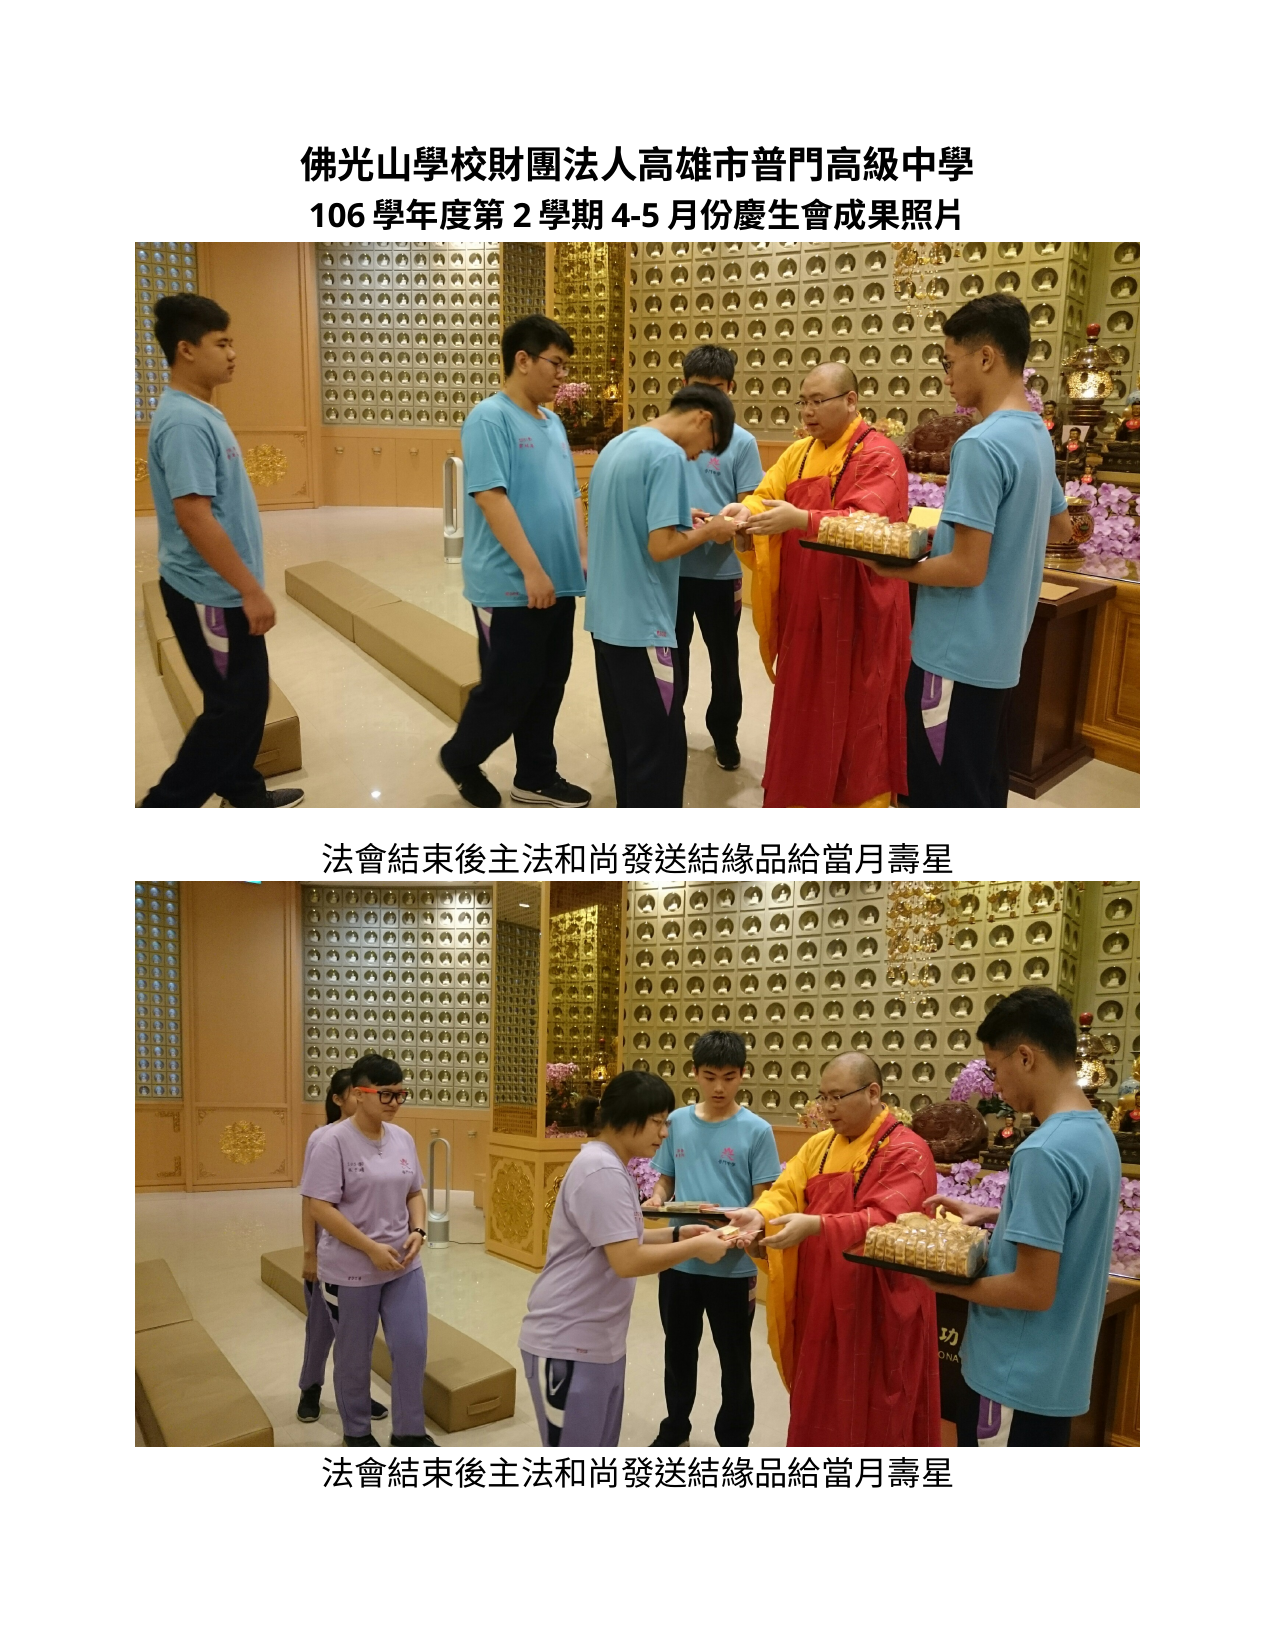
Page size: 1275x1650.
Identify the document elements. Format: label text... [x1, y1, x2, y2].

text 佛光山學校財團法人高雄市普門高級中學 [135, 135, 1140, 189]
picture [135, 881, 1140, 1447]
picture [135, 242, 1140, 808]
text 法會結束後主法和尚發送結緣品給當月壽星 [135, 833, 1140, 881]
text 法會結束後主法和尚發送結緣品給當月壽星 [135, 1447, 1140, 1495]
text 106學年度第2學期4-5月份慶生會成果照片 [135, 189, 1140, 242]
